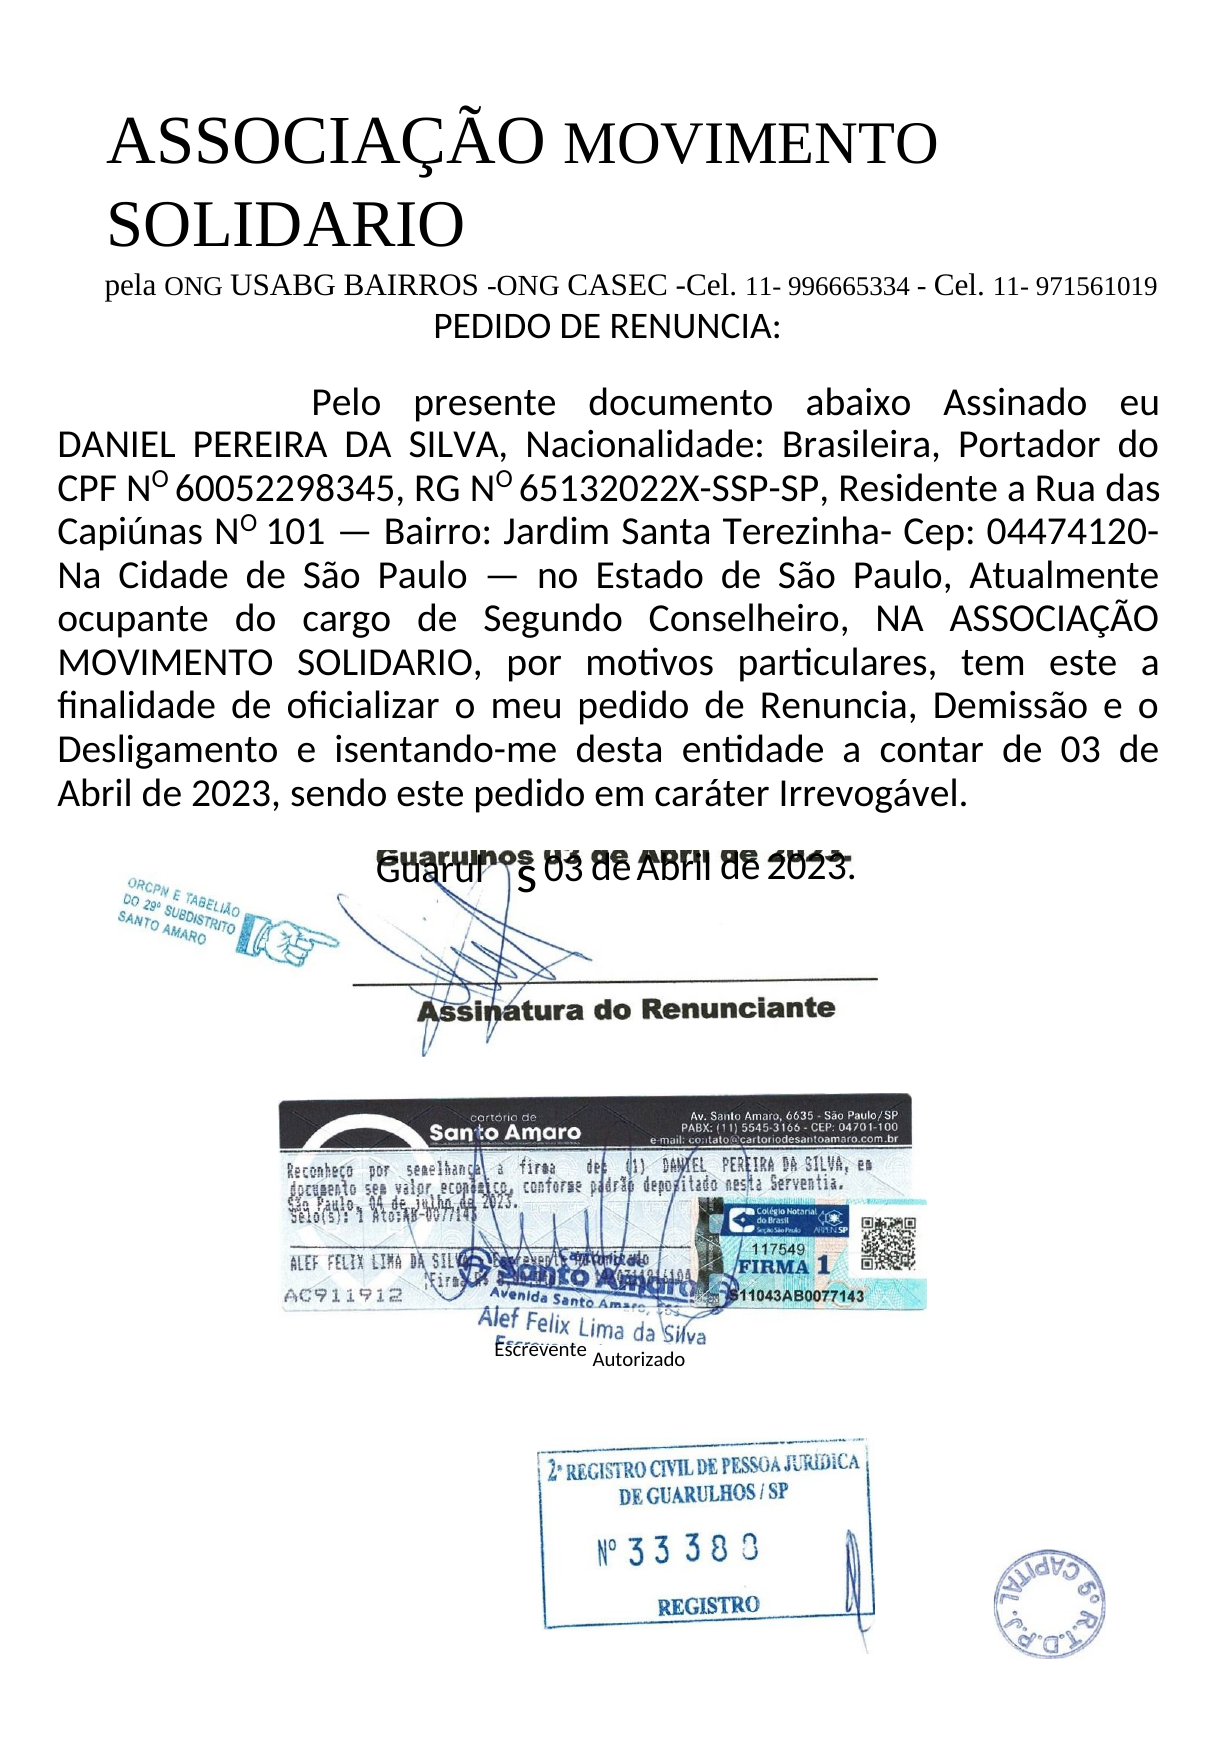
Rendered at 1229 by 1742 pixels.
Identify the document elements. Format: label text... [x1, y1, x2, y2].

text Pelo presente documento abaixo Assinado eu DANIEL PEREIRA DA SILVA, Nacionalidade: Brasileira, Portador do CPF NO 60052298345, RG NO 65132022X-SSP-SP, Residente a Rua das Capiúnas NO 101 — Bairro: Jardim Santa Terezinha- Cep: 04474120- Na Cidade de São Paulo — no Estado de São Paulo, Atualmente ocupante do cargo de Segundo Conselheiro, NA ASSOCIAÇÃO MOVIMENTO SOLIDARIO, por motivos particulares, tem este a finalidade de oficializar o meu pedido de Renuncia, Demissão e o Desligamento e isentando-me desta entidade a contar de 03 de Abril de 2023, sendo este pedido em caráter Irrevogável. [57, 381, 1161, 816]
text PEDIDO DE RENUNCIA: [66, 302, 1149, 348]
